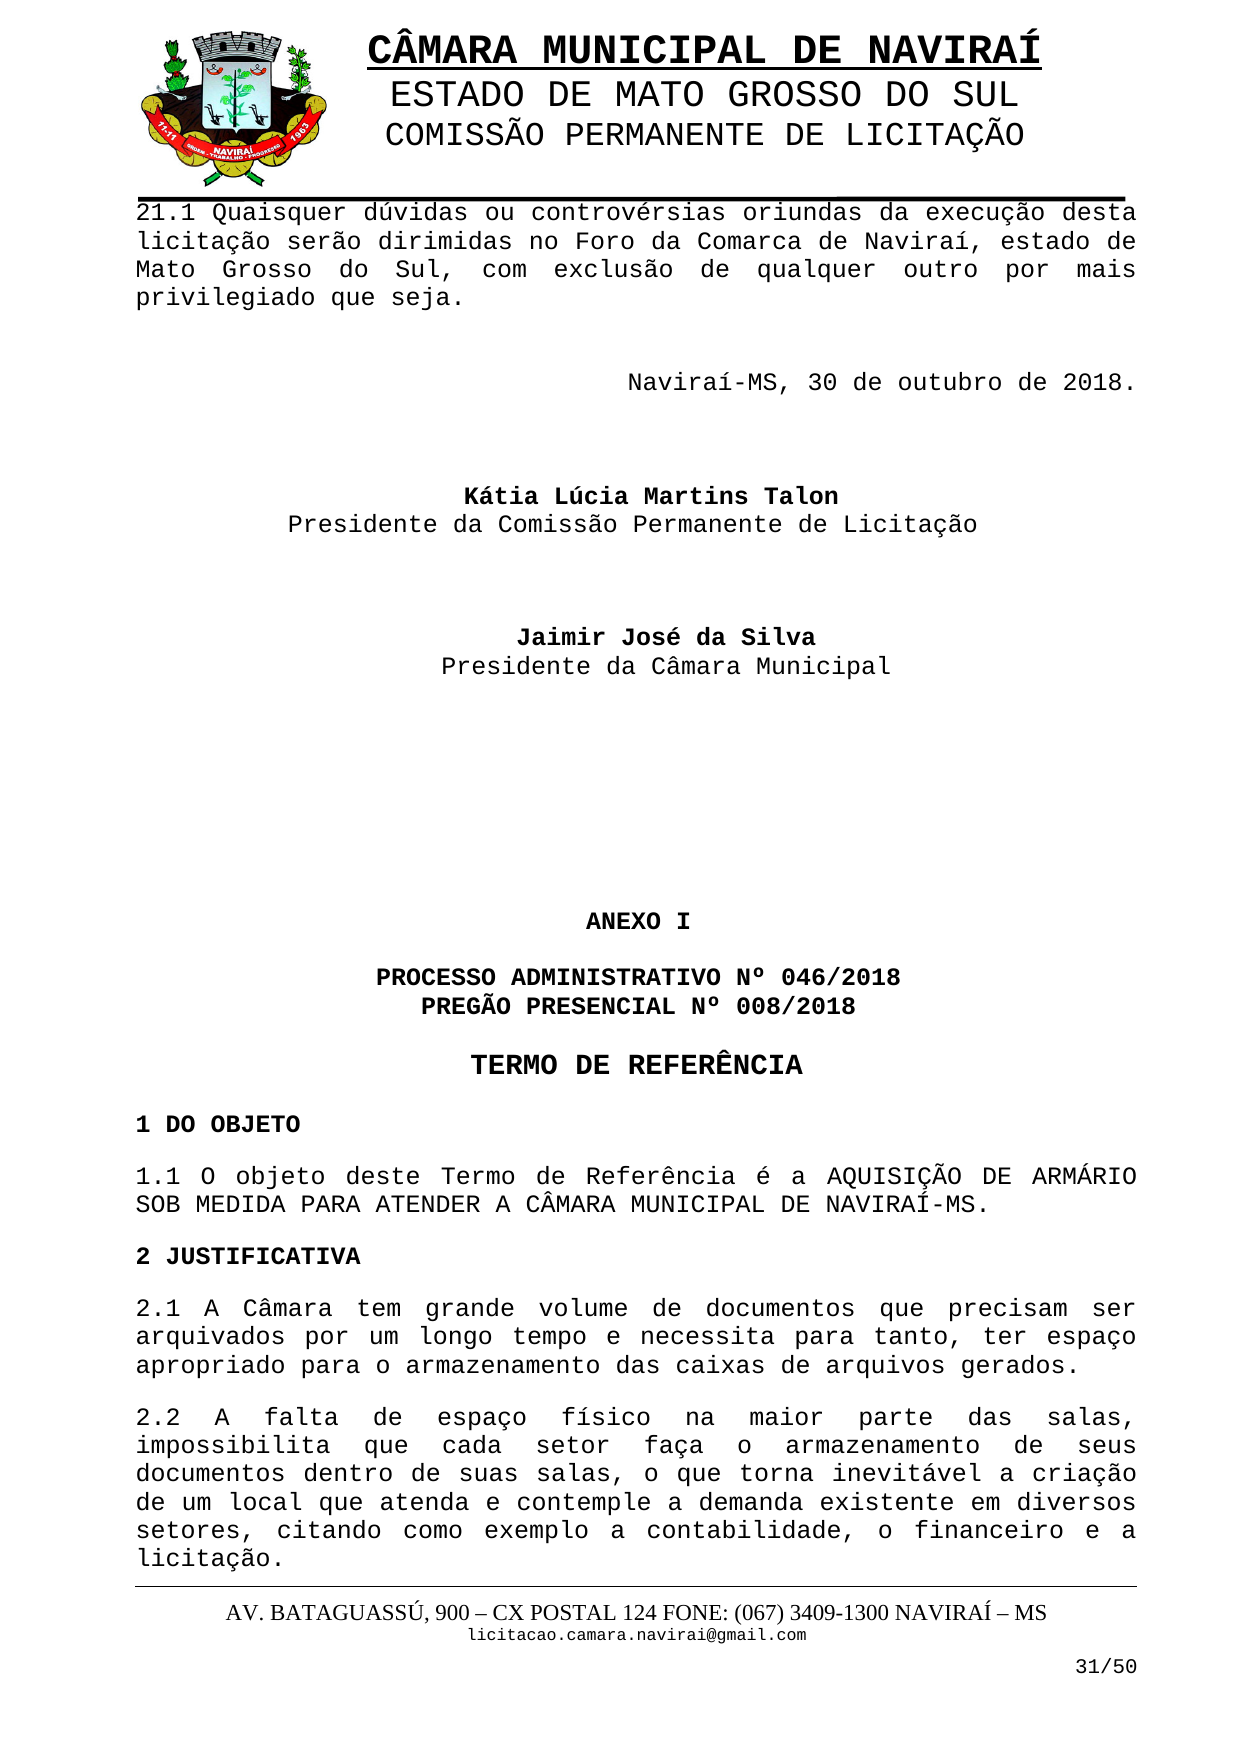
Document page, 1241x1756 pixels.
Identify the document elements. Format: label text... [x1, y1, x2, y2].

text 2.2 A falta de espaço físico na maior parte das salas, impossibilita que cada setor faça o armazenamento de seus documentos dentro de suas salas, o que torna inevitável a criação de um local que atenda e contemple a demanda existente em diversos setores, citando como exemplo a contabilidade, o financeiro e a licitação. [135, 1404, 1137, 1574]
text Jaimir José da Silva [135, 625, 1137, 653]
text Kátia Lúcia Martins Talon [165, 483, 1137, 512]
text 21.1 Quaisquer dúvidas ou controvérsias oriundas da execução desta licitação serão dirimidas no Foro da Comarca de Naviraí, estado de Mato Grosso do Sul, com exclusão de qualquer outro por mais privilegiado que seja. [135, 200, 1137, 313]
text TERMO DE REFERÊNCIA [135, 1050, 1137, 1083]
text 2.1 A Câmara tem grande volume de documentos que precisam ser arquivados por um longo tempo e necessita para tanto, ter espaço apropriado para o armazenamento das caixas de arquivos gerados. [135, 1296, 1137, 1381]
text Naviraí-MS, 30 de outubro de 2018. [135, 370, 1137, 398]
text 1 DO OBJETO [135, 1111, 1137, 1140]
text Presidente da Câmara Municipal [135, 653, 1137, 682]
text PROCESSO ADMINISTRATIVO Nº 046/2018 [135, 965, 1141, 993]
text ANEXO I [135, 908, 1141, 937]
text 1.1 O objeto deste Termo de Referência é a AQUISIÇÃO DE ARMÁRIO SOB MEDIDA PARA ATENDER A CÂMARA MUNICIPAL DE NAVIRAÍ-MS. [135, 1163, 1137, 1220]
text Presidente da Comissão Permanente de Licitação [165, 512, 1137, 540]
text PREGÃO PRESENCIAL Nº 008/2018 [135, 993, 1141, 1022]
text 2 JUSTIFICATIVA [135, 1244, 1137, 1272]
